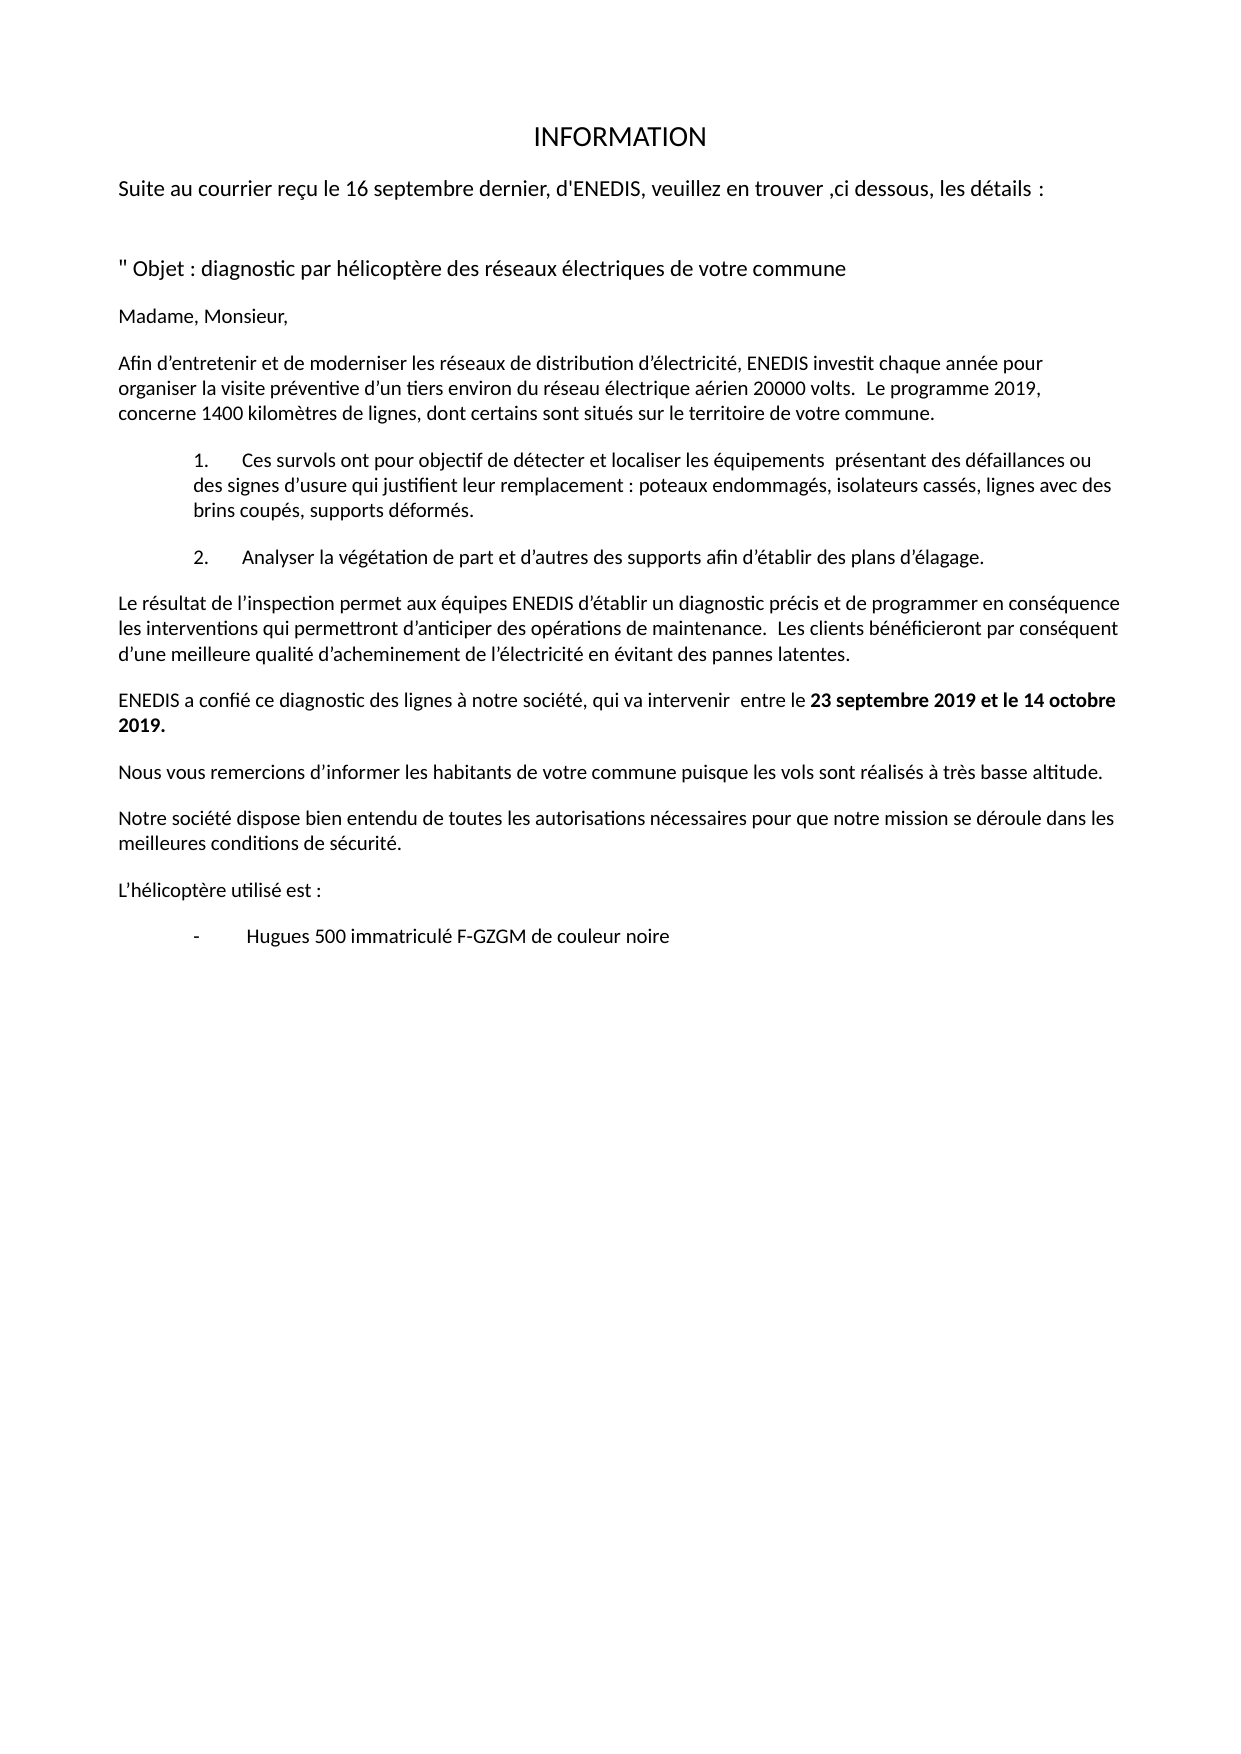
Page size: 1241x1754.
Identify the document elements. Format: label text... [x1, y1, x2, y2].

text ENEDIS a confié ce diagnostic des lignes à notre société, qui va intervenir entre le 23 septembre 2019 et le 14 octobre 2019. [118, 687, 1122, 738]
text " Objet : diagnostic par hélicoptère des réseaux électriques de votre commune [118, 223, 1122, 283]
text Madame, Monsieur, [118, 303, 1122, 329]
text Afin d’entretenir et de moderniser les réseaux de distribution d’électricité, ENEDIS investit chaque année pour organiser la visite préventive d’un tiers environ du réseau électrique aérien 20000 volts. Le programme 2019, concerne 1400 kilomètres de lignes, dont certains sont situés sur le territoire de votre commune. [118, 350, 1122, 426]
text Nous vous remercions d’informer les habitants de votre commune puisque les vols sont réalisés à très basse altitude. [118, 759, 1122, 784]
text - Hugues 500 immatriculé F-GZGM de couleur noire [193, 923, 1122, 948]
text 1. Ces survols ont pour objectif de détecter et localiser les équipements présentant des défaillances ou des signes d’usure qui justifient leur remplacement : poteaux endommagés, isolateurs cassés, lignes avec des brins coupés, supports déformés. [193, 447, 1122, 523]
text 2. Analyser la végétation de part et d’autres des supports afin d’établir des plans d’élagage. [193, 544, 1122, 569]
text Suite au courrier reçu le 16 septembre dernier, d'ENEDIS, veuillez en trouver ,ci dessous, les détails : [118, 174, 1122, 203]
text Le résultat de l’inspection permet aux équipes ENEDIS d’établir un diagnostic précis et de programmer en conséquence les interventions qui permettront d’anticiper des opérations de maintenance. Les clients bénéficieront par conséquent d’une meilleure qualité d’acheminement de l’électricité en évitant des pannes latentes. [118, 590, 1122, 666]
text Notre société dispose bien entendu de toutes les autorisations nécessaires pour que notre mission se déroule dans les meilleures conditions de sécurité. [118, 805, 1122, 856]
text INFORMATION [118, 118, 1122, 154]
text L’hélicoptère utilisé est : [118, 877, 1122, 902]
